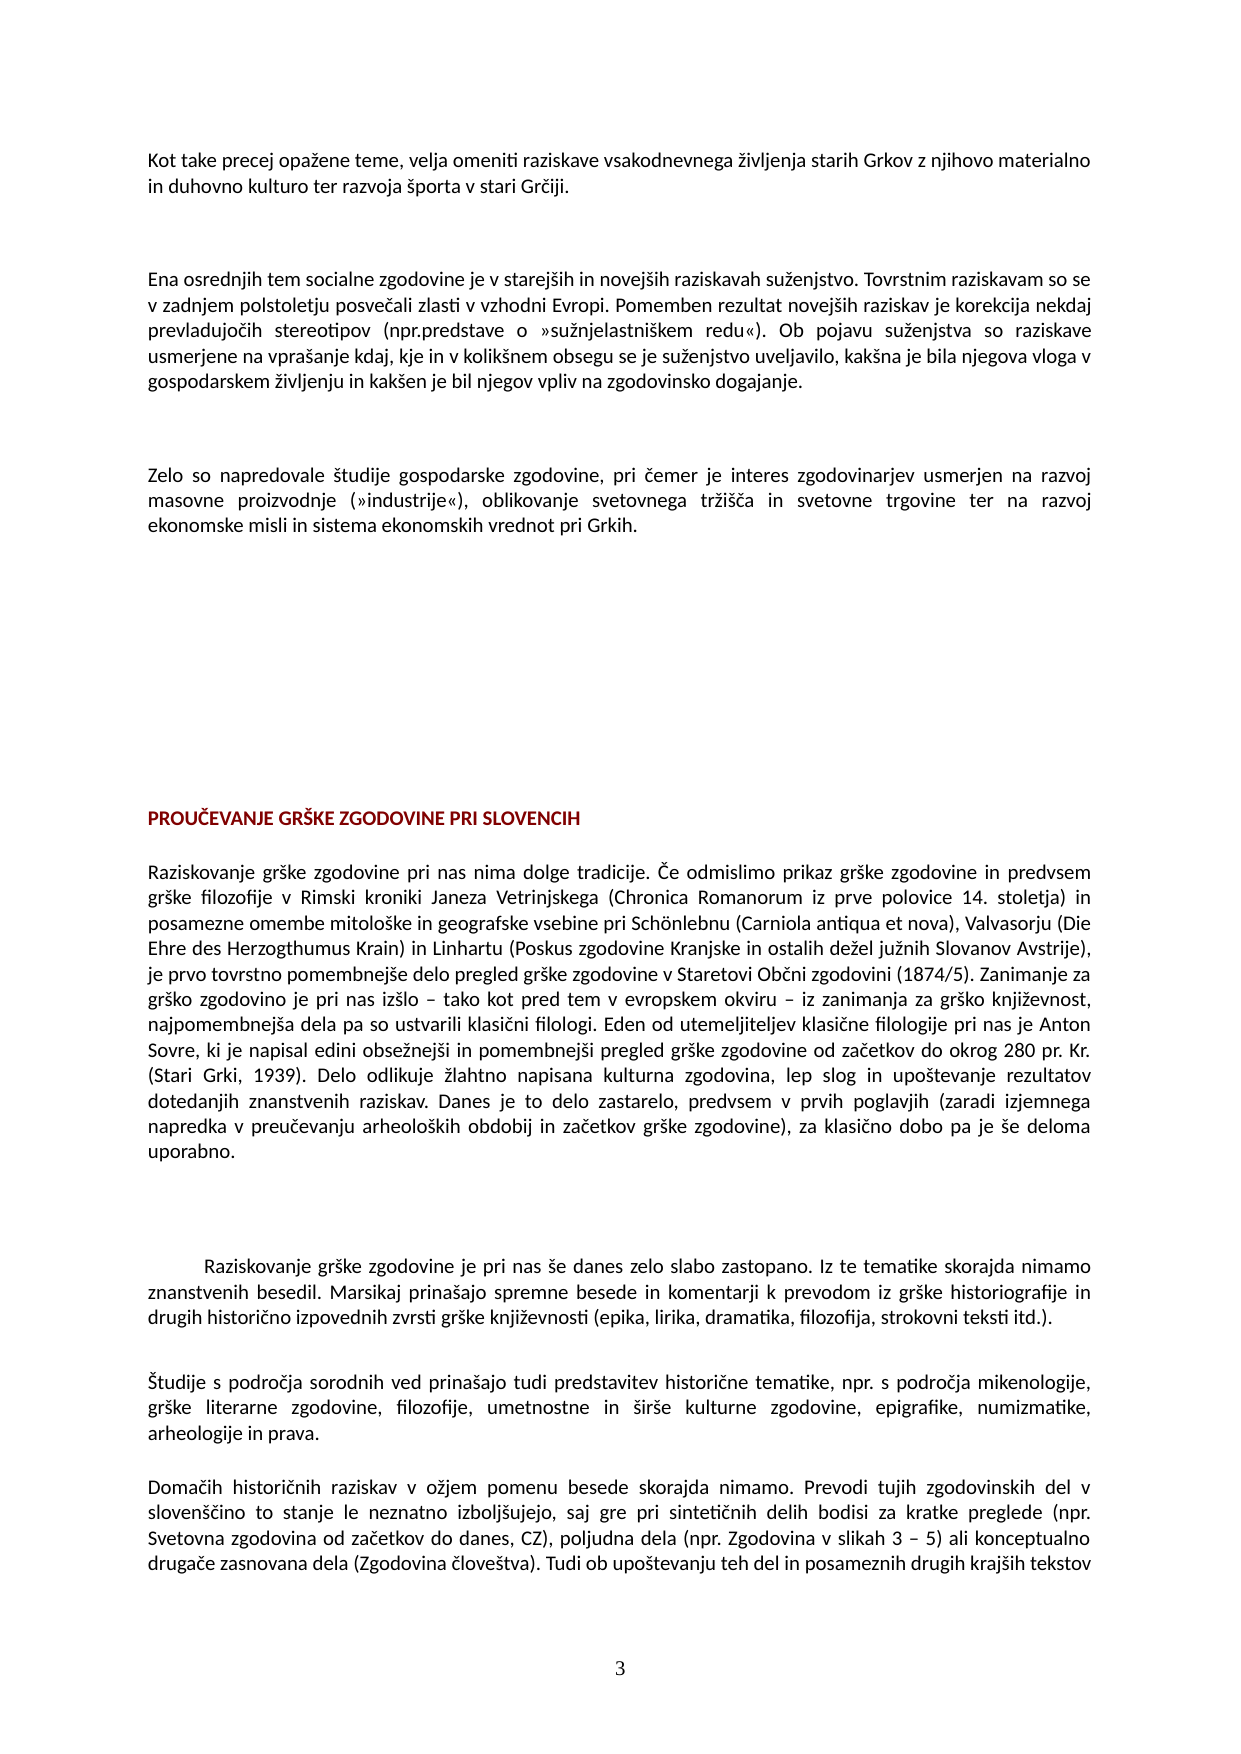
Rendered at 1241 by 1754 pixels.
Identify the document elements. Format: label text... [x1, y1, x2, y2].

text Zelo so napredovale študije gospodarske zgodovine, pri čemer je interes zgodovinarjev usmerjen na razvoj masovne proizvodnje (»industrije«), oblikovanje svetovnega tržišča in svetovne trgovine ter na razvoj ekonomske misli in sistema ekonomskih vrednot pri Grkih. [148, 462, 1093, 538]
text Raziskovanje grške zgodovine pri nas nima dolge tradicije. Če odmislimo prikaz grške zgodovine in predvsem grške filozofije v Rimski kroniki Janeza Vetrinjskega (Chronica Romanorum iz prve polovice 14. stoletja) in posamezne omembe mitološke in geografske vsebine pri Schönlebnu (Carniola antiqua et nova), Valvasorju (Die Ehre des Herzogthumus Krain) in Linhartu (Poskus zgodovine Kranjske in ostalih dežel južnih Slovanov Avstrije), je prvo tovrstno pomembnejše delo pregled grške zgodovine v Staretovi Občni zgodovini (1874/5). Zanimanje za grško zgodovino je pri nas izšlo – tako kot pred tem v evropskem okviru – iz zanimanja za grško književnost, najpomembnejša dela pa so ustvarili klasični filologi. Eden od utemeljiteljev klasične filologije pri nas je Anton Sovre, ki je napisal edini obsežnejši in pomembnejši pregled grške zgodovine od začetkov do okrog 280 pr. Kr. (Stari Grki, 1939). Delo odlikuje žlahtno napisana kulturna zgodovina, lep slog in upoštevanje rezultatov dotedanjih znanstvenih raziskav. Danes je to delo zastarelo, predvsem v prvih poglavjih (zaradi izjemnega napredka v preučevanju arheoloških obdobij in začetkov grške zgodovine), za klasično dobo pa je še deloma uporabno. [148, 859, 1093, 1164]
subtitle Raziskovanje grške zgodovine je pri nas še danes zelo slabo zastopano. Iz te tematike skorajda nimamo znanstvenih besedil. Marsikaj prinašajo spremne besede in komentarji k prevodom iz grške historiografije in drugih historično izpovednih zvrsti grške književnosti (epika, lirika, dramatika, filozofija, strokovni teksti itd.). [148, 1254, 1093, 1330]
text Domačih historičnih raziskav v ožjem pomenu besede skorajda nimamo. Prevodi tujih zgodovinskih del v slovenščino to stanje le neznatno izboljšujejo, saj gre pri sintetičnih delih bodisi za kratke preglede (npr. Svetovna zgodovina od začetkov do danes, CZ), poljudna dela (npr. Zgodovina v slikah 3 – 5) ali konceptualno drugače zasnovana dela (Zgodovina človeštva). Tudi ob upoštevanju teh del in posameznih drugih krajših tekstov [148, 1474, 1093, 1576]
text Ena osrednjih tem socialne zgodovine je v starejših in novejših raziskavah suženjstvo. Tovrstnim raziskavam so se v zadnjem polstoletju posvečali zlasti v vzhodni Evropi. Pomemben rezultat novejših raziskav je korekcija nekdaj prevladujočih stereotipov (npr.predstave o »sužnjelastniškem redu«). Ob pojavu suženjstva so raziskave usmerjene na vprašanje kdaj, kje in v kolikšnem obsegu se je suženjstvo uveljavilo, kakšna je bila njegova vloga v gospodarskem življenju in kakšen je bil njegov vpliv na zgodovinsko dogajanje. [148, 267, 1093, 394]
text Študije s področja sorodnih ved prinašajo tudi predstavitev historične tematike, npr. s področja mikenologije, grške literarne zgodovine, filozofije, umetnostne in širše kulturne zgodovine, epigrafike, numizmatike, arheologije in prava. [148, 1369, 1093, 1445]
text PROUČEVANJE GRŠKE ZGODOVINE PRI SLOVENCIH [148, 805, 1093, 830]
text Kot take precej opažene teme, velja omeniti raziskave vsakodnevnega življenja starih Grkov z njihovo materialno in duhovno kulturo ter razvoja športa v stari Grčiji. [148, 148, 1093, 198]
